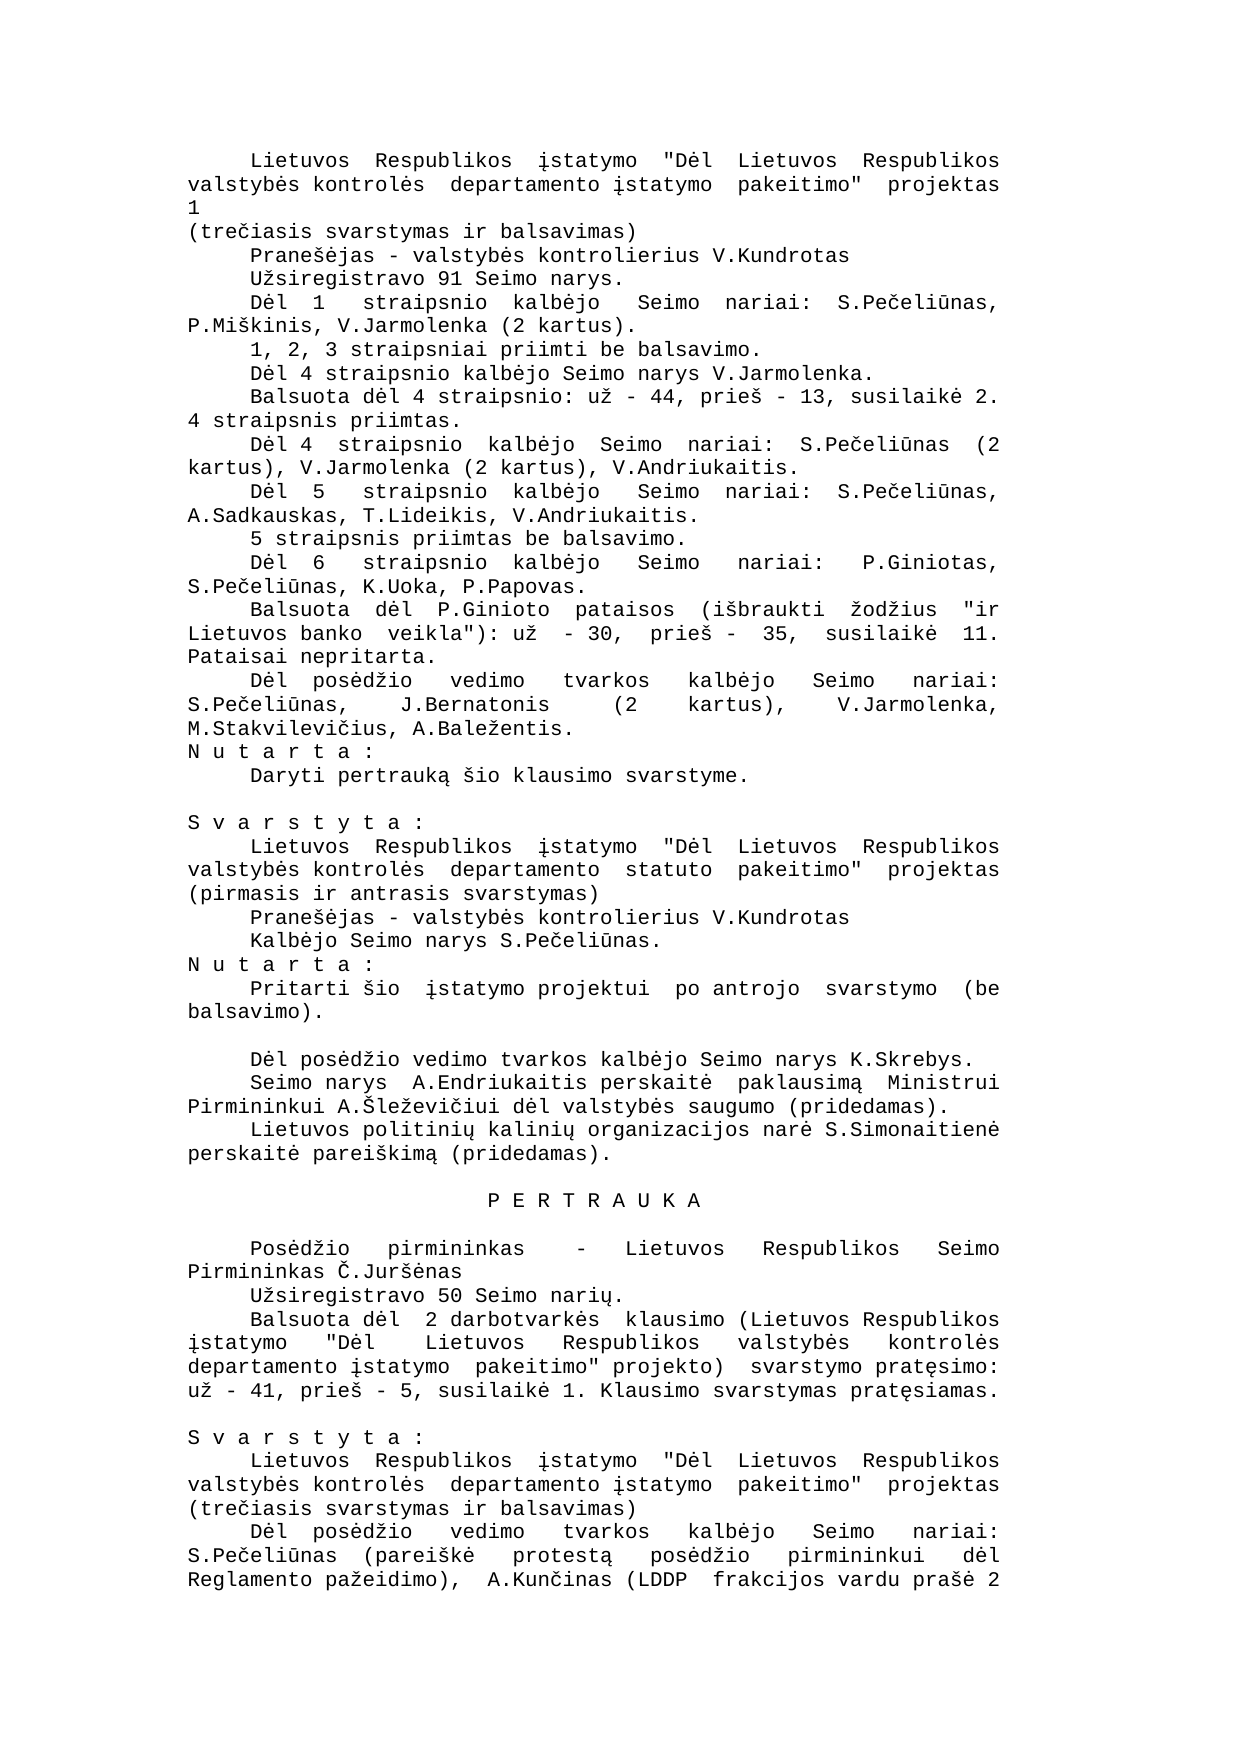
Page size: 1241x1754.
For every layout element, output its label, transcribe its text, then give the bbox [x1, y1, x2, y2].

text Kalbėjo Seimo narys S.Pečeliūnas. [187, 930, 1053, 954]
text P.Miškinis, V.Jarmolenka (2 kartus). [187, 316, 1053, 339]
text Balsuota dėl 2 darbotvarkės klausimo (Lietuvos Respublikos [187, 1309, 1053, 1332]
text įstatymo "Dėl Lietuvos Respublikos valstybės kontrolės [187, 1332, 1053, 1356]
text M.Stakvilevičius, A.Baležentis. [187, 717, 1053, 741]
text Daryti pertrauką šio klausimo svarstyme. [187, 765, 1053, 788]
text S.Pečeliūnas (pareiškė protestą posėdžio pirmininkui dėl [187, 1545, 1053, 1569]
text Reglamento pažeidimo), A.Kunčinas (LDDP frakcijos vardu prašė 2 [187, 1569, 1053, 1592]
text (trečiasis svarstymas ir balsavimas) [187, 1498, 1053, 1521]
text Pritarti šio įstatymo projektui po antrojo svarstymo (be [187, 978, 1053, 1001]
text Lietuvos Respublikos įstatymo "Dėl Lietuvos Respublikos [187, 150, 1053, 174]
text Užsiregistravo 91 Seimo narys. [187, 268, 1053, 292]
text Balsuota dėl P.Ginioto pataisos (išbraukti žodžius "ir [187, 599, 1053, 623]
text A.Sadkauskas, T.Lideikis, V.Andriukaitis. [187, 505, 1053, 528]
text Lietuvos Respublikos įstatymo "Dėl Lietuvos Respublikos [187, 1451, 1053, 1474]
text Lietuvos Respublikos įstatymo "Dėl Lietuvos Respublikos [187, 836, 1053, 859]
text Pataisai nepritarta. [187, 647, 1053, 670]
text kartus), V.Jarmolenka (2 kartus), V.Andriukaitis. [187, 457, 1053, 481]
text N u t a r t a : [187, 741, 1053, 765]
text valstybės kontrolės departamento įstatymo pakeitimo" projektas [187, 1474, 1053, 1498]
text už - 41, prieš - 5, susilaikė 1. Klausimo svarstymas pratęsiamas. [187, 1379, 1053, 1403]
text Dėl posėdžio vedimo tvarkos kalbėjo Seimo nariai: [187, 1521, 1053, 1545]
text Pranešėjas - valstybės kontrolierius V.Kundrotas [187, 907, 1053, 930]
text S.Pečeliūnas, K.Uoka, P.Papovas. [187, 576, 1053, 599]
text Pirmininkui A.Šleževičiui dėl valstybės saugumo (pridedamas). [187, 1096, 1053, 1119]
text departamento įstatymo pakeitimo" projekto) svarstymo pratęsimo: [187, 1356, 1053, 1379]
text S v a r s t y t a : [187, 1427, 1053, 1451]
text P E R T R A U K A [187, 1190, 1053, 1214]
text balsavimo). [187, 1001, 1053, 1025]
text Lietuvos banko veikla"): už - 30, prieš - 35, susilaikė 11. [187, 623, 1053, 647]
text Lietuvos politinių kalinių organizacijos narė S.Simonaitienė [187, 1119, 1053, 1143]
text Dėl posėdžio vedimo tvarkos kalbėjo Seimo narys K.Skrebys. [187, 1048, 1053, 1072]
text Dėl 4 straipsnio kalbėjo Seimo nariai: S.Pečeliūnas (2 [187, 434, 1053, 457]
text 1, 2, 3 straipsniai priimti be balsavimo. [187, 339, 1053, 363]
text (pirmasis ir antrasis svarstymas) [187, 883, 1053, 907]
text (trečiasis svarstymas ir balsavimas) [187, 221, 1053, 244]
text S.Pečeliūnas, J.Bernatonis (2 kartus), V.Jarmolenka, [187, 694, 1053, 717]
text Dėl posėdžio vedimo tvarkos kalbėjo Seimo nariai: [187, 670, 1053, 694]
text Dėl 5 straipsnio kalbėjo Seimo nariai: S.Pečeliūnas, [187, 481, 1053, 505]
text perskaitė pareiškimą (pridedamas). [187, 1143, 1053, 1167]
text valstybės kontrolės departamento įstatymo pakeitimo" projektas 1 [187, 174, 1053, 221]
text Pirmininkas Č.Juršėnas [187, 1261, 1053, 1285]
text 5 straipsnis priimtas be balsavimo. [187, 528, 1053, 552]
text Užsiregistravo 50 Seimo narių. [187, 1285, 1053, 1309]
text Dėl 4 straipsnio kalbėjo Seimo narys V.Jarmolenka. [187, 363, 1053, 386]
text Posėdžio pirmininkas - Lietuvos Respublikos Seimo [187, 1238, 1053, 1261]
text S v a r s t y t a : [187, 812, 1053, 836]
text Dėl 6 straipsnio kalbėjo Seimo nariai: P.Giniotas, [187, 552, 1053, 576]
text Balsuota dėl 4 straipsnio: už - 44, prieš - 13, susilaikė 2. [187, 386, 1053, 410]
text Seimo narys A.Endriukaitis perskaitė paklausimą Ministrui [187, 1072, 1053, 1096]
text valstybės kontrolės departamento statuto pakeitimo" projektas [187, 859, 1053, 883]
text 4 straipsnis priimtas. [187, 410, 1053, 434]
text N u t a r t a : [187, 954, 1053, 978]
text Pranešėjas - valstybės kontrolierius V.Kundrotas [187, 244, 1053, 268]
text Dėl 1 straipsnio kalbėjo Seimo nariai: S.Pečeliūnas, [187, 292, 1053, 316]
